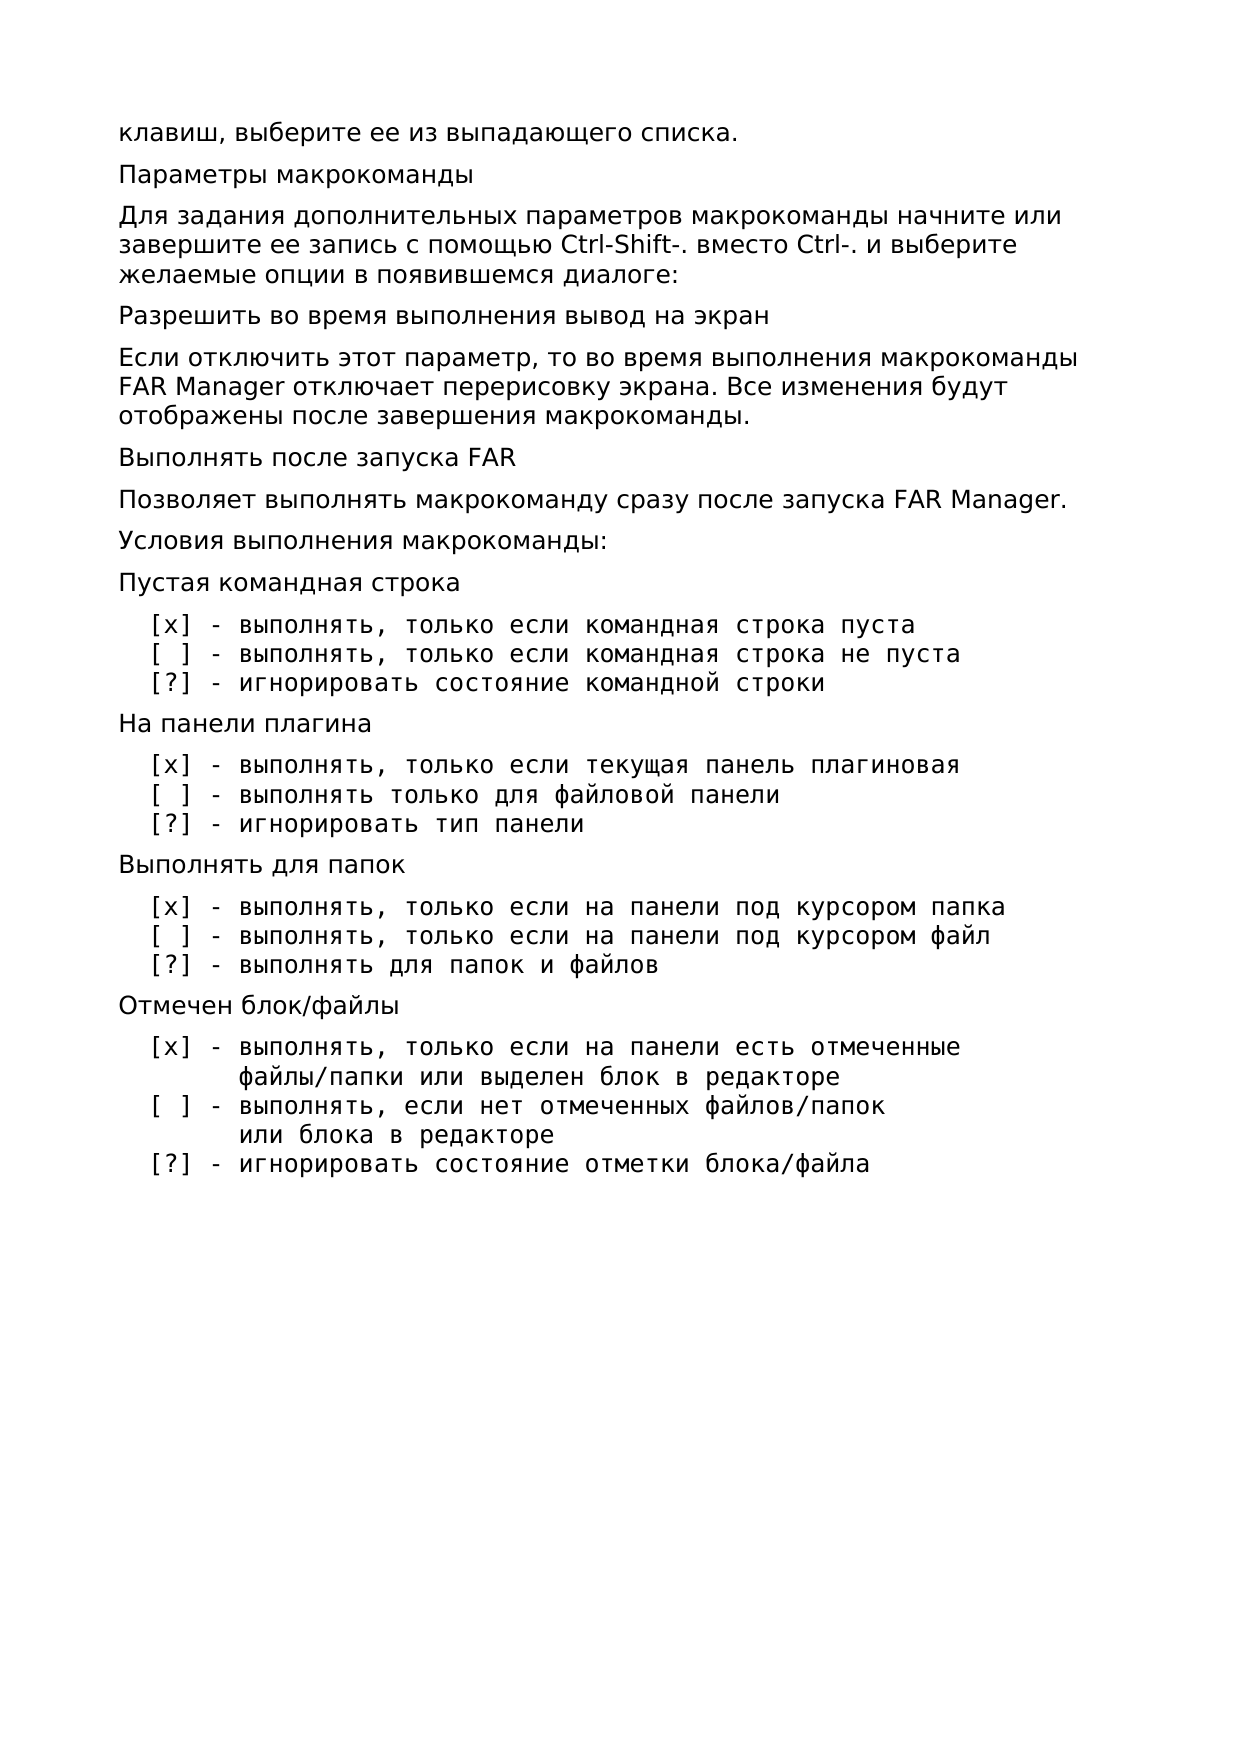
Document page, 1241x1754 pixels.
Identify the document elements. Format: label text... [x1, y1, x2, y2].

text [x] - выполнять, только если на панели под курсором папка [ ] - выполнять, только если на панели под курсором файл [?] - выполнять для папок и файлов [118, 892, 1122, 979]
text [x] - выполнять, только если командная строка пуста [ ] - выполнять, только если командная строка не пуста [?] - игнорировать состояние командной строки [118, 610, 1122, 697]
text клавиш, выберите ее из выпадающего списка. [118, 118, 1122, 147]
text Выполнять для папок [118, 850, 1122, 879]
text Условия выполнения макрокоманды: [118, 526, 1122, 556]
text Выполнять после запуска FAR [118, 443, 1122, 472]
text Если отключить этот параметр, то во время выполнения макрокоманды FAR Manager отключает перерисовку экрана. Все изменения будут отображены после завершения макрокоманды. [118, 343, 1122, 431]
text [x] - выполнять, только если на панели есть отмеченные файлы/папки или выделен блок в редакторе [ ] - выполнять, если нет отмеченных файлов/папок или блока в редакторе [?] - игнорировать состояние отметки блока/файла [118, 1033, 1122, 1178]
text Параметры макрокоманды [118, 160, 1122, 189]
text Для задания дополнительных параметров макрокоманды начните или завершите ее запись с помощью Ctrl-Shift-. вместо Ctrl-. и выберите желаемые опции в появившемся диалоге: [118, 201, 1122, 289]
text Позволяет выполнять макрокоманду сразу после запуска FAR Manager. [118, 485, 1122, 514]
text На панели плагина [118, 709, 1122, 738]
text Разрешить во время выполнения вывод на экран [118, 301, 1122, 331]
text Отмечен блок/файлы [118, 991, 1122, 1020]
text Пустая командная строка [118, 568, 1122, 597]
text [x] - выполнять, только если текущая панель плагиновая [ ] - выполнять только для файловой панели [?] - игнорировать тип панели [118, 751, 1122, 838]
